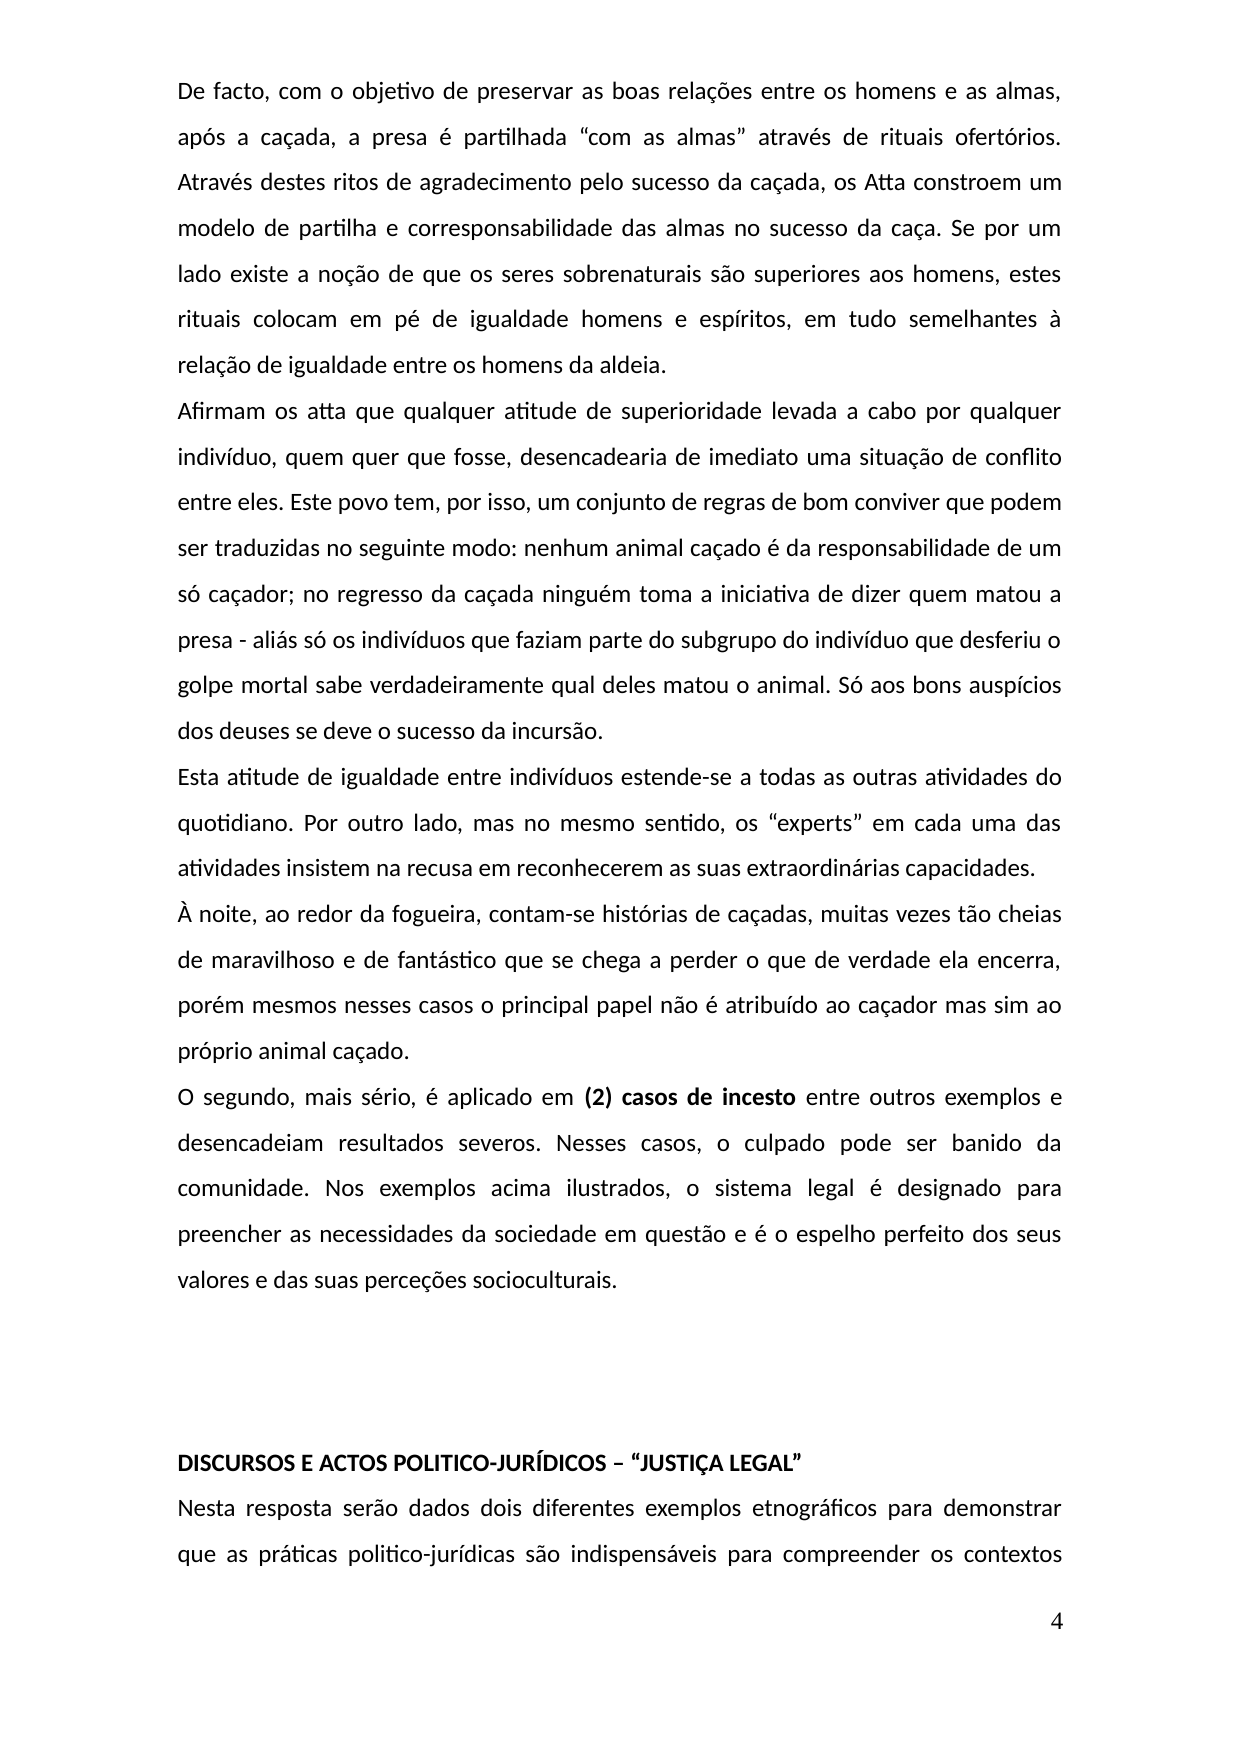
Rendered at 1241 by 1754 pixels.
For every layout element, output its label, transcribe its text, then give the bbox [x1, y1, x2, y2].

text DISCURSOS E ACTOS POLITICO-JURÍDICOS – “JUSTIÇA LEGAL” [177, 1447, 1063, 1477]
text O segundo, mais sério, é aplicado em (2) casos de incesto entre outros exemplos e desencadeiam resultados severos. Nesses casos, o culpado pode ser banido da comunidade. Nos exemplos acima ilustrados, o sistema legal é designado para preencher as necessidades da sociedade em questão e é o espelho perfeito dos seus valores e das suas perceções socioculturais. [177, 1081, 1063, 1294]
text Esta atitude de igualdade entre indivíduos estende-se a todas as outras atividades do quotidiano. Por outro lado, mas no mesmo sentido, os “experts” em cada uma das atividades insistem na recusa em reconhecerem as suas extraordinárias capacidades. [177, 761, 1063, 883]
text Afirmam os atta que qualquer atitude de superioridade levada a cabo por qualquer indivíduo, quem quer que fosse, desencadearia de imediato uma situação de conflito entre eles. Este povo tem, por isso, um conjunto de regras de bom conviver que podem ser traduzidas no seguinte modo: nenhum animal caçado é da responsabilidade de um só caçador; no regresso da caçada ninguém toma a iniciativa de dizer quem matou a presa - aliás só os indivíduos que faziam parte do subgrupo do indivíduo que desferiu o golpe mortal sabe verdadeiramente qual deles matou o animal. Só aos bons auspícios dos deuses se deve o sucesso da incursão. [177, 395, 1063, 746]
text Nesta resposta serão dados dois diferentes exemplos etnográficos para demonstrar que as práticas politico-jurídicas são indispensáveis para compreender os contextos [177, 1493, 1063, 1569]
text De facto, com o objetivo de preservar as boas relações entre os homens e as almas, após a caçada, a presa é partilhada “com as almas” através de rituais ofertórios. Através destes ritos de agradecimento pelo sucesso da caçada, os Atta constroem um modelo de partilha e corresponsabilidade das almas no sucesso da caça. Se por um lado existe a noção de que os seres sobrenaturais são superiores aos homens, estes rituais colocam em pé de igualdade homens e espíritos, em tudo semelhantes à relação de igualdade entre os homens da aldeia. [177, 75, 1063, 380]
text À noite, ao redor da fogueira, contam-se histórias de caçadas, muitas vezes tão cheias de maravilhoso e de fantástico que se chega a perder o que de verdade ela encerra, porém mesmos nesses casos o principal papel não é atribuído ao caçador mas sim ao próprio animal caçado. [177, 898, 1063, 1066]
